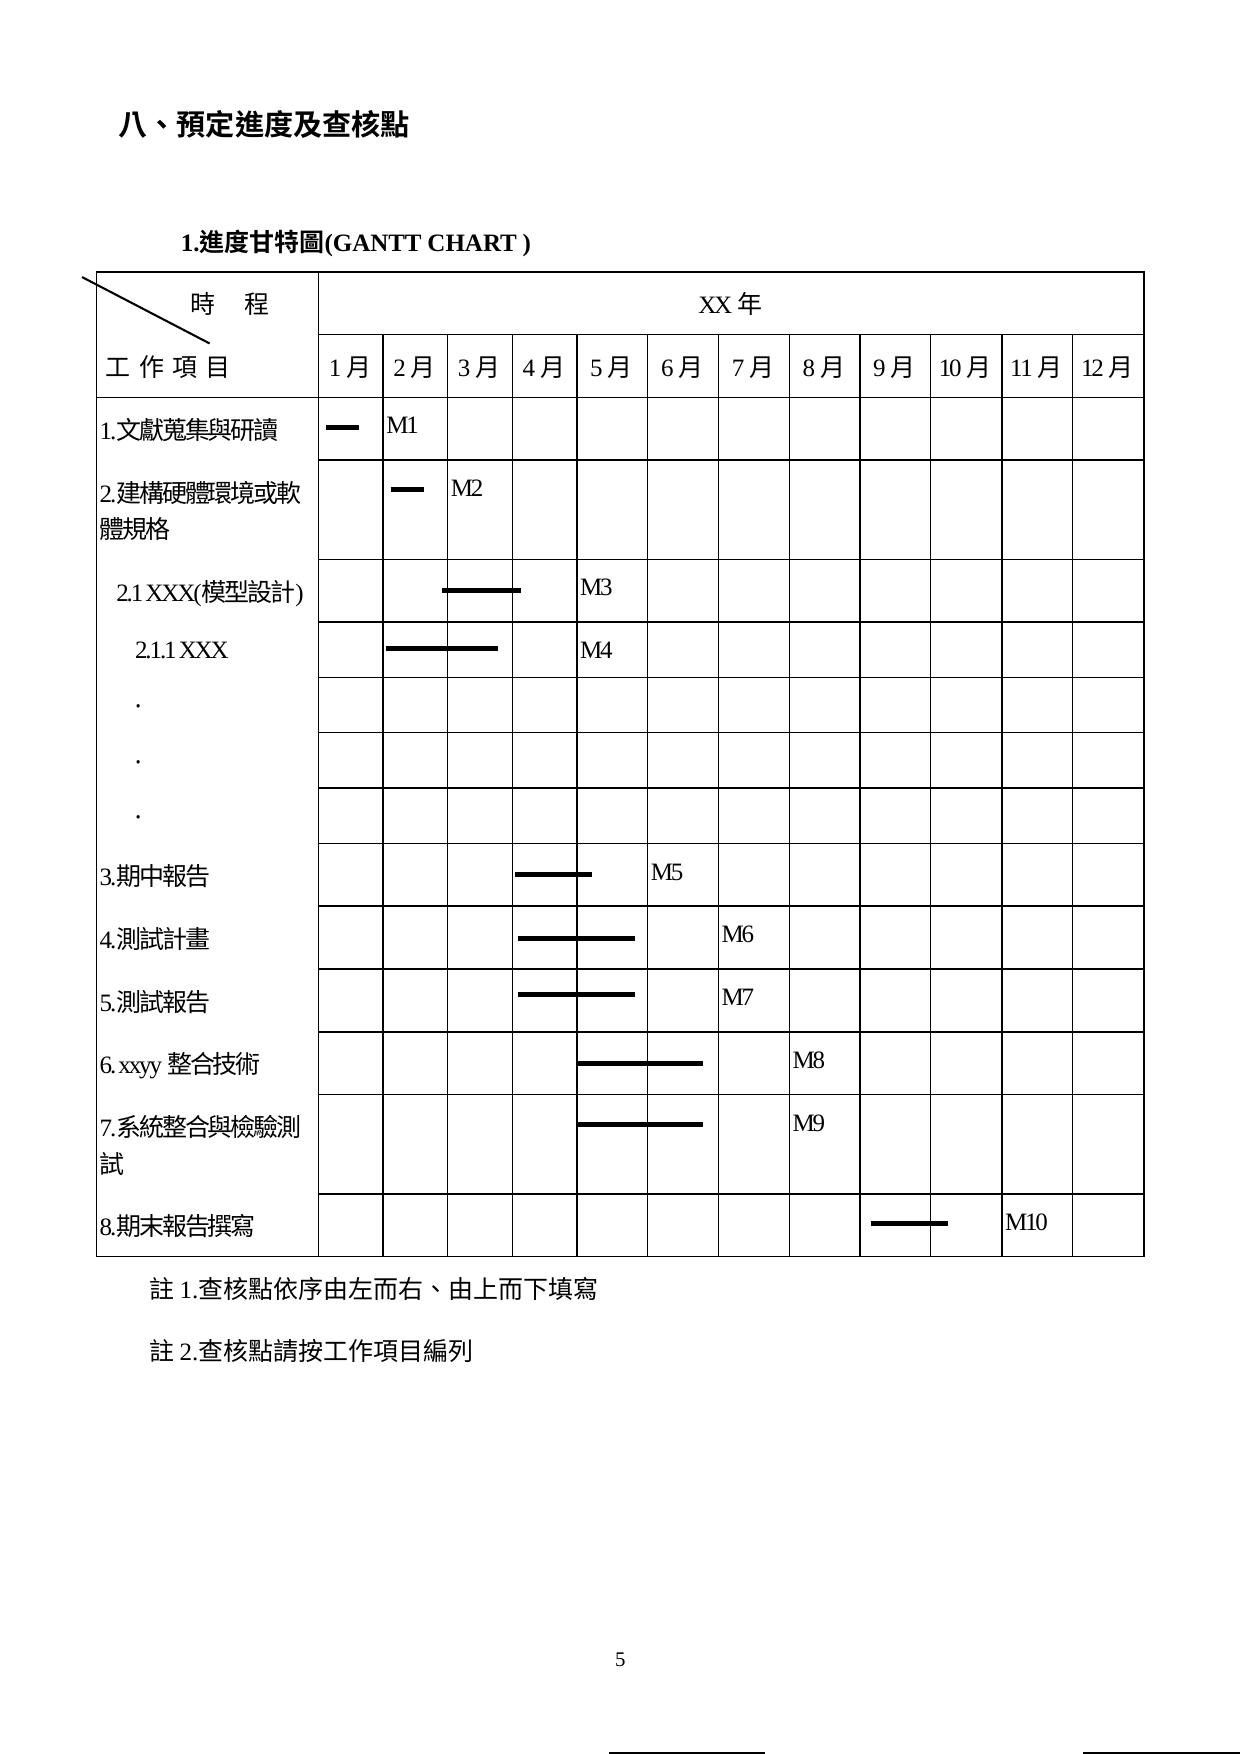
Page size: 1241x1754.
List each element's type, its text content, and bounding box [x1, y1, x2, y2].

table_cell [790, 970, 859, 1031]
table_cell [384, 733, 447, 787]
table_cell [719, 789, 789, 842]
table_cell [861, 907, 930, 968]
table_cell [319, 1195, 382, 1256]
table_cell [513, 560, 576, 621]
table_cell [1073, 1033, 1143, 1094]
table_cell [1073, 678, 1143, 732]
table_cell [578, 907, 647, 968]
table_cell [578, 1033, 647, 1061]
table_header XX年 [319, 273, 1143, 334]
table_cell [1003, 970, 1072, 1031]
table_cell [648, 623, 718, 677]
table_cell [384, 844, 447, 905]
table_cell [448, 398, 512, 459]
table_cell [448, 593, 512, 621]
table_cell [1003, 560, 1072, 621]
table_cell [1073, 844, 1143, 905]
table_cell 8月 [790, 335, 859, 397]
table_cell [448, 1095, 512, 1193]
table_cell [861, 970, 930, 1031]
table_cell [931, 1095, 1001, 1193]
table_cell 12月 [1073, 335, 1143, 397]
table_cell [719, 461, 789, 558]
table_cell [448, 844, 512, 905]
table_cell [931, 970, 1001, 1031]
table_cell [1003, 623, 1072, 677]
table_cell [648, 678, 718, 732]
table_cell [384, 623, 447, 677]
table_cell [1003, 1095, 1072, 1193]
table_cell 2.1.1 XXX [97, 621, 318, 677]
table_cell [513, 1033, 576, 1094]
table_cell [1003, 733, 1072, 787]
table_cell [1003, 1033, 1072, 1094]
table_cell [790, 789, 859, 842]
table_cell [861, 678, 930, 732]
table_cell 4月 [513, 335, 576, 397]
table_cell [319, 623, 382, 677]
table_cell 1.文獻蒐集與研讀 [97, 398, 318, 459]
table_cell M1 [384, 398, 447, 459]
table_cell ‧ [97, 732, 318, 787]
table_cell [578, 789, 647, 842]
text 註1.查核點依序由左而右、由上而下填寫 [149, 1270, 1122, 1306]
table_cell ‧ [97, 787, 318, 842]
table_cell [1073, 1195, 1143, 1256]
table_cell [790, 461, 859, 558]
table_cell [1073, 970, 1143, 1031]
table_cell [448, 623, 512, 677]
table_cell M3 [578, 560, 647, 621]
table_cell [578, 1066, 647, 1094]
table_cell [648, 1195, 718, 1256]
table_cell [931, 461, 1001, 558]
table_cell [578, 678, 647, 732]
table_cell [578, 1095, 647, 1122]
table_cell [790, 844, 859, 905]
table_cell [578, 461, 647, 558]
table_cell [448, 1033, 512, 1094]
text 註2.查核點請按工作項目編列 [149, 1331, 1122, 1367]
table_cell [648, 461, 718, 558]
table_cell [513, 398, 576, 459]
table_cell [1003, 461, 1072, 558]
table_cell [931, 678, 1001, 732]
table_cell [319, 844, 382, 905]
text 1.進度甘特圖(GANTT CHART ) [181, 222, 1122, 258]
table_cell M5 [648, 844, 718, 905]
table_cell [578, 844, 647, 905]
table_cell [384, 907, 447, 968]
table_cell [513, 733, 576, 787]
table_cell [719, 1195, 789, 1256]
table_cell [319, 1095, 382, 1193]
table_cell [319, 733, 382, 787]
table_cell [719, 560, 789, 621]
table_cell [648, 789, 718, 842]
table_cell [578, 733, 647, 787]
table_cell [319, 678, 382, 732]
table_cell [931, 1195, 1001, 1256]
table_cell [790, 678, 859, 732]
table_cell [448, 1195, 512, 1256]
table_cell [319, 560, 382, 621]
table_cell 3月 [448, 335, 512, 397]
table_cell 2月 [384, 335, 447, 397]
table_cell [384, 789, 447, 842]
table_cell 11月 [1003, 335, 1072, 397]
table_cell [384, 1095, 447, 1193]
table_cell [384, 1033, 447, 1094]
table_cell [513, 844, 576, 905]
table_cell [1003, 678, 1072, 732]
table_cell [448, 789, 512, 842]
table_cell [578, 1195, 647, 1256]
table_cell [578, 970, 647, 1031]
table_cell [861, 1095, 930, 1193]
table_cell [719, 678, 789, 732]
table_cell [384, 461, 447, 558]
table_cell [931, 907, 1001, 968]
table_cell M8 [790, 1033, 859, 1094]
table_cell [448, 907, 512, 968]
table_cell [790, 907, 859, 968]
table_cell [648, 398, 718, 459]
table_cell [578, 398, 647, 459]
table_cell [861, 1033, 930, 1094]
table_cell M7 [719, 970, 789, 1031]
table_cell 6. xxyy整合技術 [97, 1031, 318, 1094]
table_cell 8.期末報告撰寫 [97, 1193, 318, 1256]
table_cell 6月 [648, 335, 718, 397]
table_cell [861, 623, 930, 677]
table_cell 5月 [578, 335, 647, 397]
text 八、預定進度及查核點 [118, 101, 1122, 143]
table_cell M9 [790, 1095, 859, 1193]
table_cell [719, 398, 789, 459]
table_cell 5.測試報告 [97, 968, 318, 1031]
table_cell [513, 1195, 576, 1256]
table_cell [648, 1033, 718, 1094]
table_cell [790, 398, 859, 459]
table_cell 7月 [719, 335, 789, 397]
table_cell [1003, 907, 1072, 968]
table_cell [861, 560, 930, 621]
table_cell [1073, 789, 1143, 842]
table_cell [931, 733, 1001, 787]
table_cell [790, 560, 859, 621]
table_cell [1073, 398, 1143, 459]
table_cell [719, 1095, 789, 1193]
table_cell [648, 907, 718, 968]
table_cell [578, 1127, 647, 1193]
table_cell [1073, 560, 1143, 621]
table_cell [513, 1095, 576, 1193]
table_cell [319, 1033, 382, 1094]
table_cell [1073, 733, 1143, 787]
table_cell [931, 398, 1001, 459]
table_cell [448, 678, 512, 732]
table_cell [719, 733, 789, 787]
table_header 時 程 [97, 273, 318, 334]
table_cell 4.測試計畫 [97, 905, 318, 968]
table_cell [648, 560, 718, 621]
table_cell 9月 [861, 335, 930, 397]
table_cell [931, 623, 1001, 677]
table_cell [513, 970, 576, 1031]
table_cell [319, 461, 382, 558]
table_cell [513, 678, 576, 732]
table_cell [384, 970, 447, 1031]
table_cell 1月 [319, 335, 382, 397]
table_cell [931, 560, 1001, 621]
table_cell [1003, 789, 1072, 842]
table_cell [1003, 844, 1072, 905]
table_cell 2.建構硬體環境或軟體規格 [97, 459, 318, 558]
table_cell [448, 970, 512, 1031]
table_cell [319, 907, 382, 968]
table_cell [931, 789, 1001, 842]
table_cell [790, 623, 859, 677]
table_cell [861, 398, 930, 459]
table_cell [1073, 1095, 1143, 1193]
table_cell [513, 461, 576, 558]
table_cell ‧ [97, 677, 318, 732]
table_cell M10 [1003, 1195, 1072, 1256]
table_cell [513, 623, 576, 677]
table_cell [719, 1033, 789, 1094]
table_cell [319, 789, 382, 842]
table_cell [448, 733, 512, 787]
table_cell [319, 398, 382, 459]
table_cell [861, 733, 930, 787]
table_cell [719, 623, 789, 677]
table_cell [648, 733, 718, 787]
table_cell M6 [719, 907, 789, 968]
table_cell [1073, 907, 1143, 968]
table_cell 7.系統整合與檢驗測試 [97, 1094, 318, 1193]
table_cell M2 [448, 461, 512, 558]
table_cell [319, 970, 382, 1031]
table_cell [719, 844, 789, 905]
table_cell [384, 560, 447, 621]
table_cell M4 [578, 623, 647, 677]
table_cell [513, 907, 576, 968]
table_cell [861, 461, 930, 558]
table_cell 10月 [931, 335, 1001, 397]
table_cell [931, 1033, 1001, 1094]
table_cell [931, 844, 1001, 905]
table_cell [1073, 623, 1143, 677]
table_cell [648, 1095, 718, 1193]
table_cell [861, 844, 930, 905]
table_cell [384, 1195, 447, 1256]
table_cell 工 作 項 目 [97, 334, 318, 397]
table_cell [448, 560, 512, 588]
table_cell [861, 1195, 930, 1256]
table_cell 2.1 XXX(模型設計) [97, 559, 318, 621]
table_cell [1073, 461, 1143, 558]
table_cell [384, 678, 447, 732]
table_cell [1003, 398, 1072, 459]
table_cell [513, 789, 576, 842]
table_cell [790, 733, 859, 787]
table_cell [861, 789, 930, 842]
table_cell 3.期中報告 [97, 843, 318, 905]
table_cell [648, 970, 718, 1031]
table_cell [790, 1195, 859, 1256]
